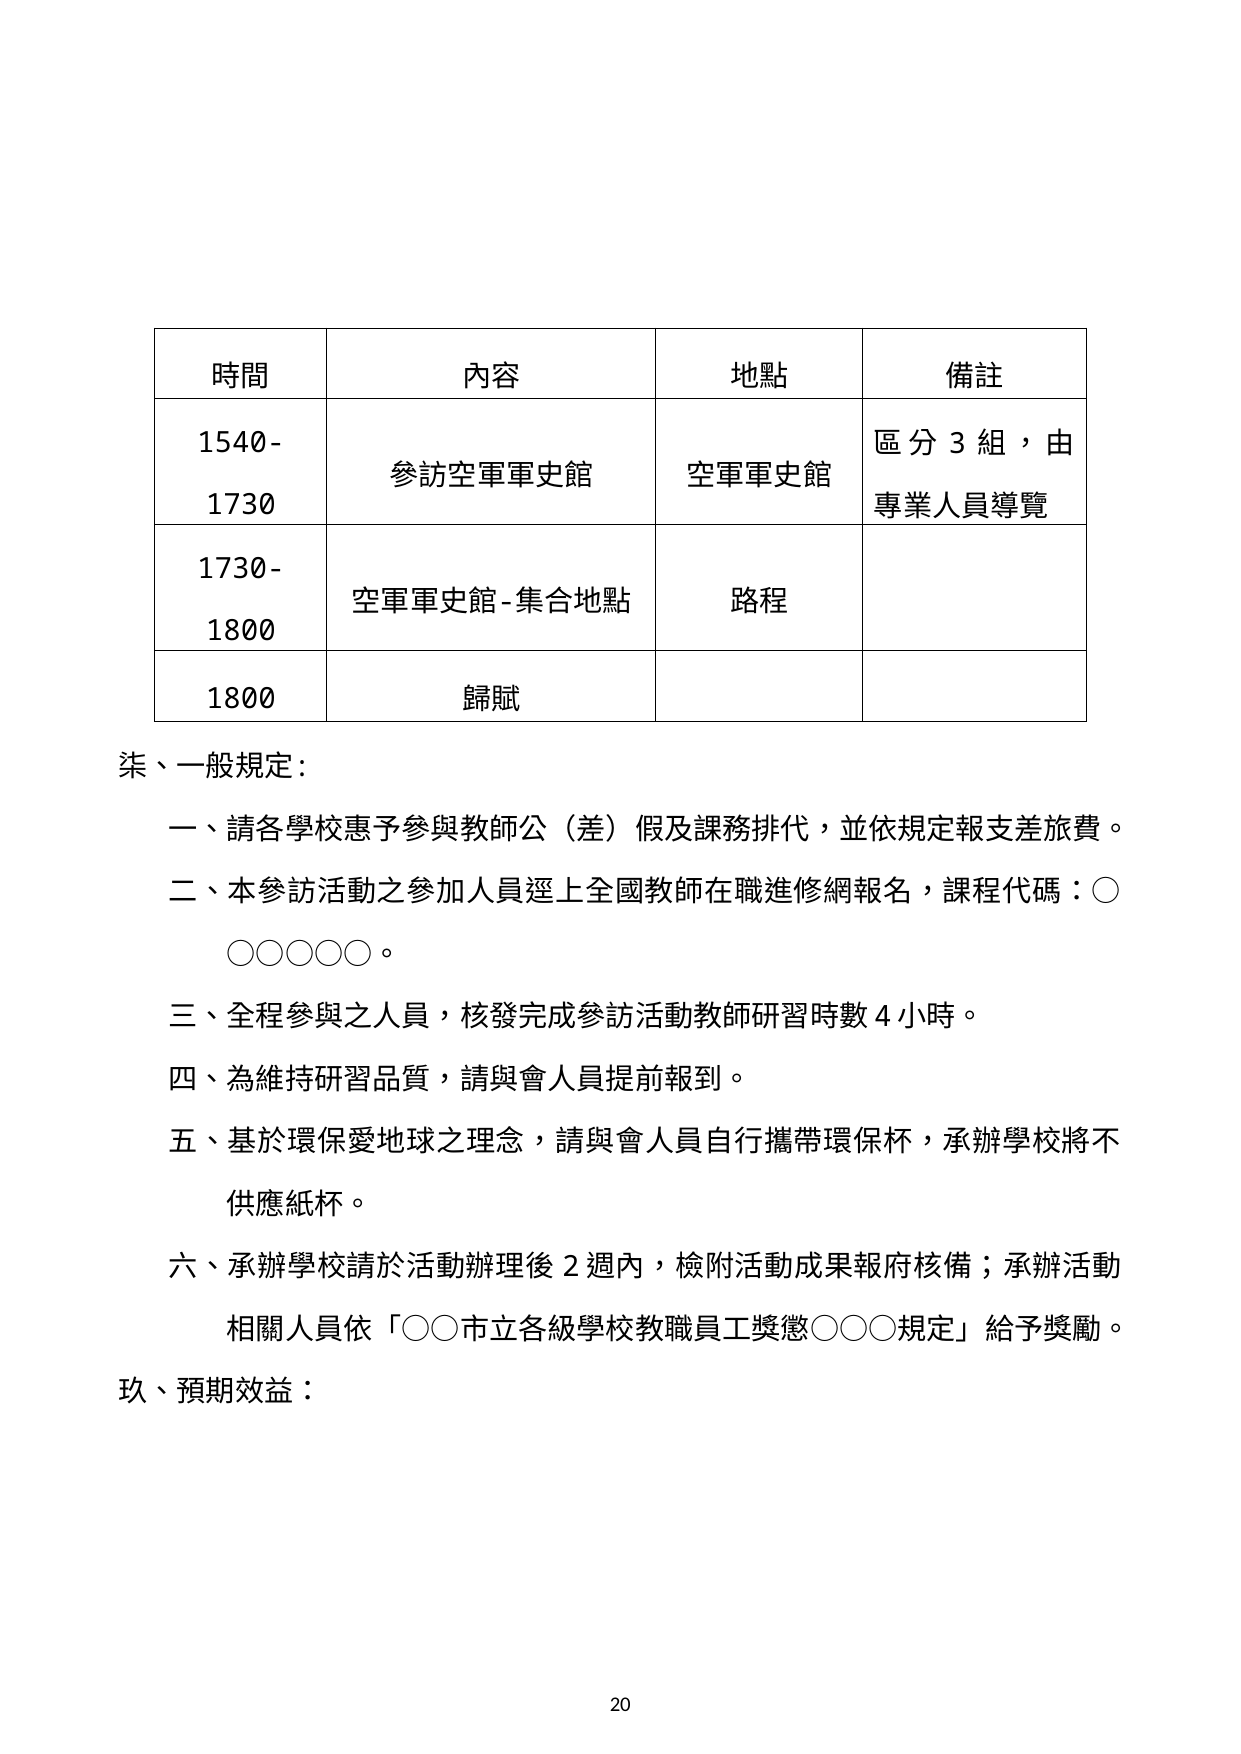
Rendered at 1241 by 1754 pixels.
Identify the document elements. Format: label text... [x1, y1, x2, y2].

table_cell 1800 [155, 651, 326, 721]
text 柒、一般規定: [118, 722, 1122, 785]
table_cell [863, 525, 1086, 650]
text 四、為維持研習品質，請與會人員提前報到。 [168, 1035, 1122, 1097]
table_header 備註 [863, 329, 1086, 398]
table_cell [656, 651, 862, 721]
table_header 地點 [656, 329, 862, 398]
table_cell 空軍軍史館 [656, 399, 862, 524]
table_header 時間 [155, 329, 326, 398]
table_cell 1730-1800 [155, 525, 326, 650]
table_cell 空軍軍史館-集合地點 [327, 525, 655, 650]
text 三、全程參與之人員，核發完成參訪活動教師研習時數4小時。 [168, 972, 1122, 1035]
table_cell 參訪空軍軍史館 [327, 399, 655, 524]
table_cell 區分3組，由專業人員導覽 [863, 399, 1086, 524]
text 六、承辦學校請於活動辦理後2週內，檢附活動成果報府核備；承辦活動相關人員依「○○市立各級學校教職員工獎懲○○○規定」給予獎勵。 [168, 1222, 1122, 1347]
table_cell 1540-1730 [155, 399, 326, 524]
text 二、本參訪活動之參加人員逕上全國教師在職進修網報名，課程代碼：○○○○○○。 [168, 847, 1122, 972]
table_cell [863, 651, 1086, 721]
text 玖、預期效益： [118, 1347, 1122, 1410]
table_cell 路程 [656, 525, 862, 650]
table_cell 歸賦 [327, 651, 655, 721]
table_header 內容 [327, 329, 655, 398]
text 五、基於環保愛地球之理念，請與會人員自行攜帶環保杯，承辦學校將不供應紙杯。 [168, 1097, 1122, 1222]
text 一、請各學校惠予參與教師公（差）假及課務排代，並依規定報支差旅費。 [168, 785, 1122, 847]
